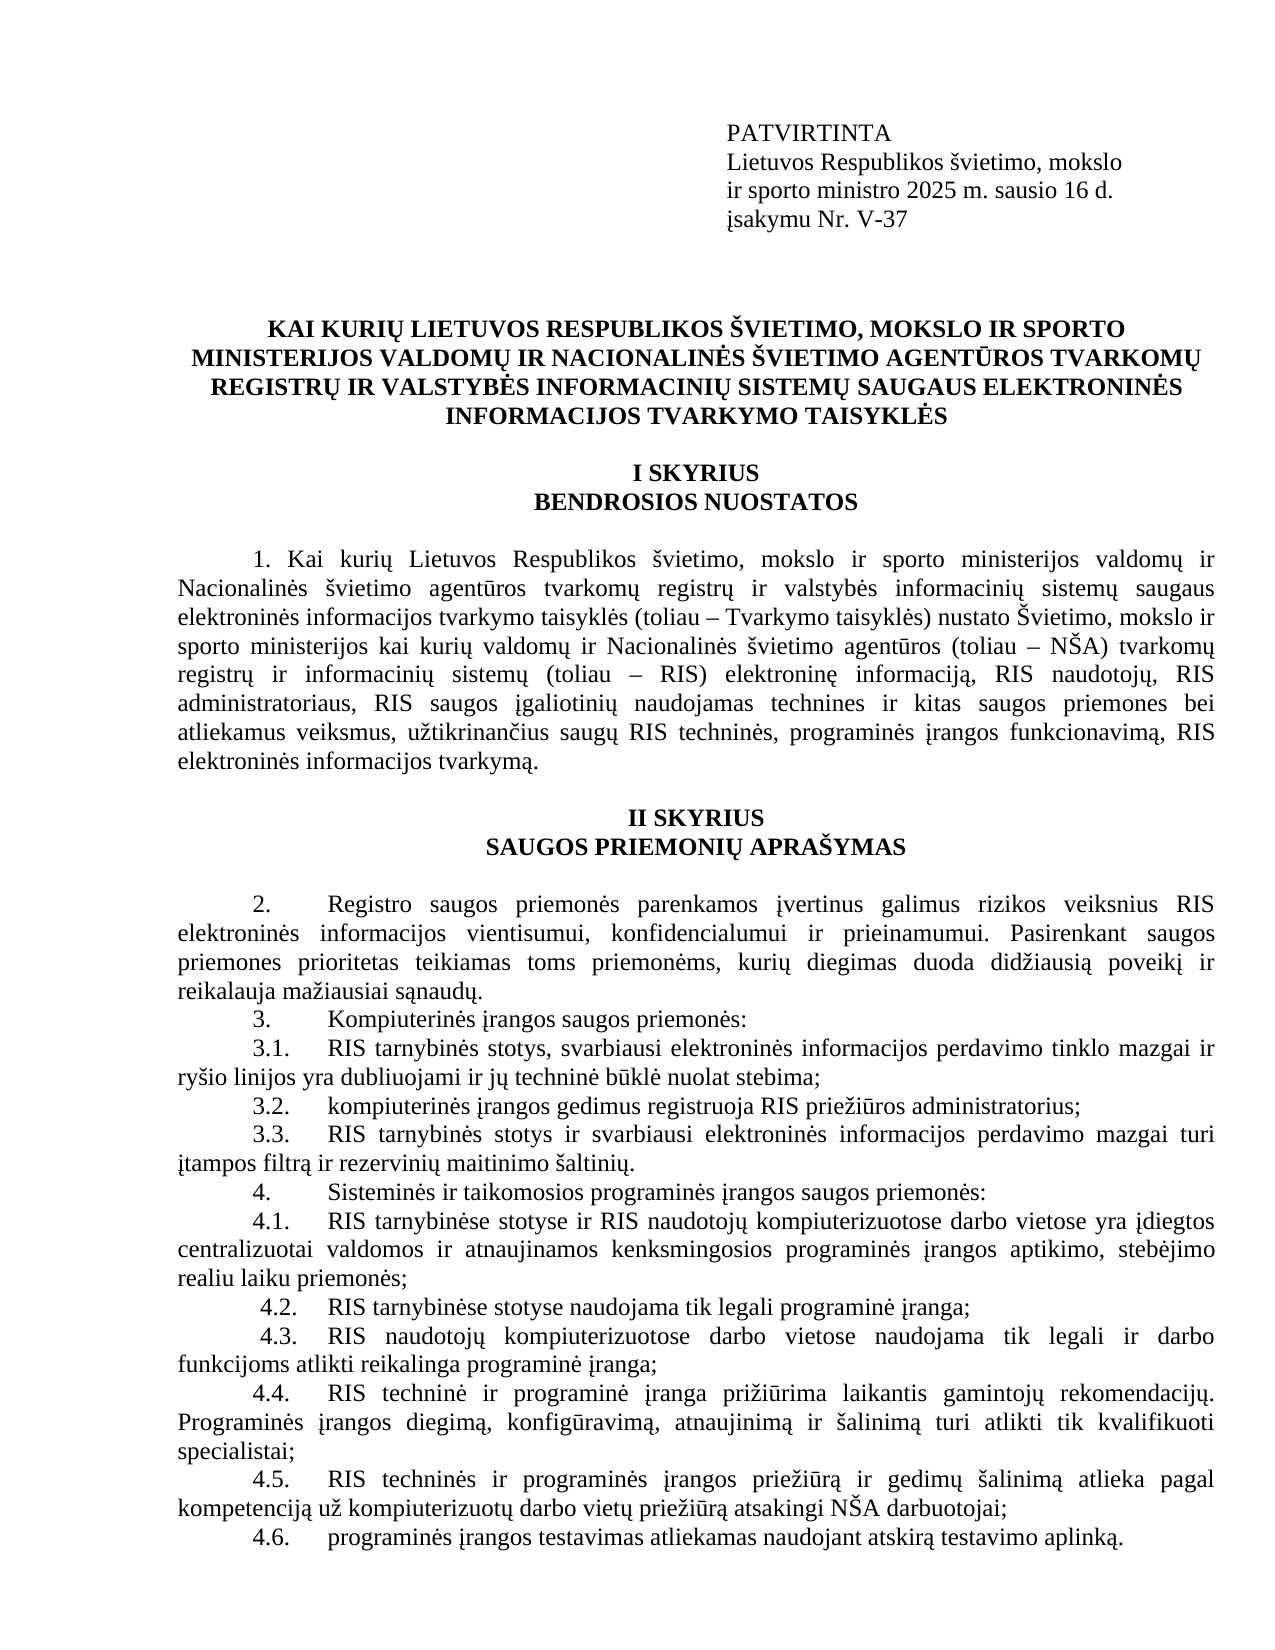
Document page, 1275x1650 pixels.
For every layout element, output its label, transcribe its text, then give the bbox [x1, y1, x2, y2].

text 3.2. kompiuterinės įrangos gedimus registruoja RIS priežiūros administratorius; [177, 1091, 1216, 1119]
text 4.4. RIS techninė ir programinė įranga prižiūrima laikantis gamintojų rekomendacijų. Programinės įrangos diegimą, konfigūravimą, atnaujinimą ir šalinimą turi atlikti tik kvalifikuoti specialistai; [177, 1378, 1216, 1464]
subtitle II SKYRIUS [176, 803, 1216, 832]
text įsakymu Nr. V-37 [177, 204, 1216, 233]
text 3.3. RIS tarnybinės stotys ir svarbiausi elektroninės informacijos perdavimo mazgai turi įtampos filtrą ir rezervinių maitinimo šaltinių. [177, 1119, 1216, 1177]
text 3. Kompiuterinės įrangos saugos priemonės: [177, 1004, 1216, 1033]
text 4.3. RIS naudotojų kompiuterizuotose darbo vietose naudojama tik legali ir darbo funkcijoms atlikti reikalinga programinė įranga; [177, 1321, 1216, 1378]
text 1. Kai kurių Lietuvos Respublikos švietimo, mokslo ir sporto ministerijos valdomų ir Nacionalinės švietimo agentūros tvarkomų registrų ir valstybės informacinių sistemų saugaus elektroninės informacijos tvarkymo taisyklės (toliau – Tvarkymo taisyklės) nustato Švietimo, mokslo ir sporto ministerijos kai kurių valdomų ir Nacionalinės švietimo agentūros (toliau – NŠA) tvarkomų registrų ir informacinių sistemų (toliau – RIS) elektroninę informaciją, RIS naudotojų, RIS administratoriaus, RIS saugos įgaliotinių naudojamas technines ir kitas saugos priemones bei atliekamus veiksmus, užtikrinančius saugų RIS techninės, programinės įrangos funkcionavimą, RIS elektroninės informacijos tvarkymą. [177, 544, 1216, 774]
text PATVIRTINTA [177, 118, 1216, 147]
text ir sporto ministro 2025 m. sausio 16 d. [177, 176, 1216, 204]
text 4.1. RIS tarnybinėse stotyse ir RIS naudotojų kompiuterizuotose darbo vietose yra įdiegtos centralizuotai valdomos ir atnaujinamos kenksmingosios programinės įrangos aptikimo, stebėjimo realiu laiku priemonės; [177, 1206, 1216, 1292]
text 4.6. programinės įrangos testavimas atliekamas naudojant atskirą testavimo aplinką. [177, 1522, 1216, 1551]
text 3.1. RIS tarnybinės stotys, svarbiausi elektroninės informacijos perdavimo tinklo mazgai ir ryšio linijos yra dubliuojami ir jų techninė būklė nuolat stebima; [177, 1033, 1216, 1091]
subtitle I SKYRIUS [176, 458, 1216, 487]
text 4.2. RIS tarnybinėse stotyse naudojama tik legali programinė įranga; [177, 1292, 1216, 1321]
subtitle BENDROSIOS NUOSTATOS [176, 487, 1216, 516]
text 2. Registro saugos priemonės parenkamos įvertinus galimus rizikos veiksnius RIS elektroninės informacijos vientisumui, konfidencialumui ir prieinamumui. Pasirenkant saugos priemones prioritetas teikiamas toms priemonėms, kurių diegimas duoda didžiausią poveikį ir reikalauja mažiausiai sąnaudų. [177, 889, 1216, 1004]
text Lietuvos Respublikos švietimo, mokslo [177, 147, 1216, 176]
subtitle SAUGOS PRIEMONIŲ APRAŠYMAS [176, 832, 1216, 861]
text 4.5. RIS techninės ir programinės įrangos priežiūrą ir gedimų šalinimą atlieka pagal kompetenciją už kompiuterizuotų darbo vietų priežiūrą atsakingi NŠA darbuotojai; [177, 1464, 1216, 1522]
text KAI KURIŲ LIETUVOS RESPUBLIKOS ŠVIETIMO, MOKSLO IR SPORTO MINISTERIJOS VALDOMŲ IR NACIONALINĖS ŠVIETIMO AGENTŪROS TVARKOMŲ REGISTRŲ IR VALSTYBĖS INFORMACINIŲ SISTEMŲ SAUGAUS ELEKTRONINĖS INFORMACIJOS TVARKYMO TAISYKLĖS [177, 314, 1216, 429]
text 4. Sisteminės ir taikomosios programinės įrangos saugos priemonės: [177, 1177, 1216, 1206]
